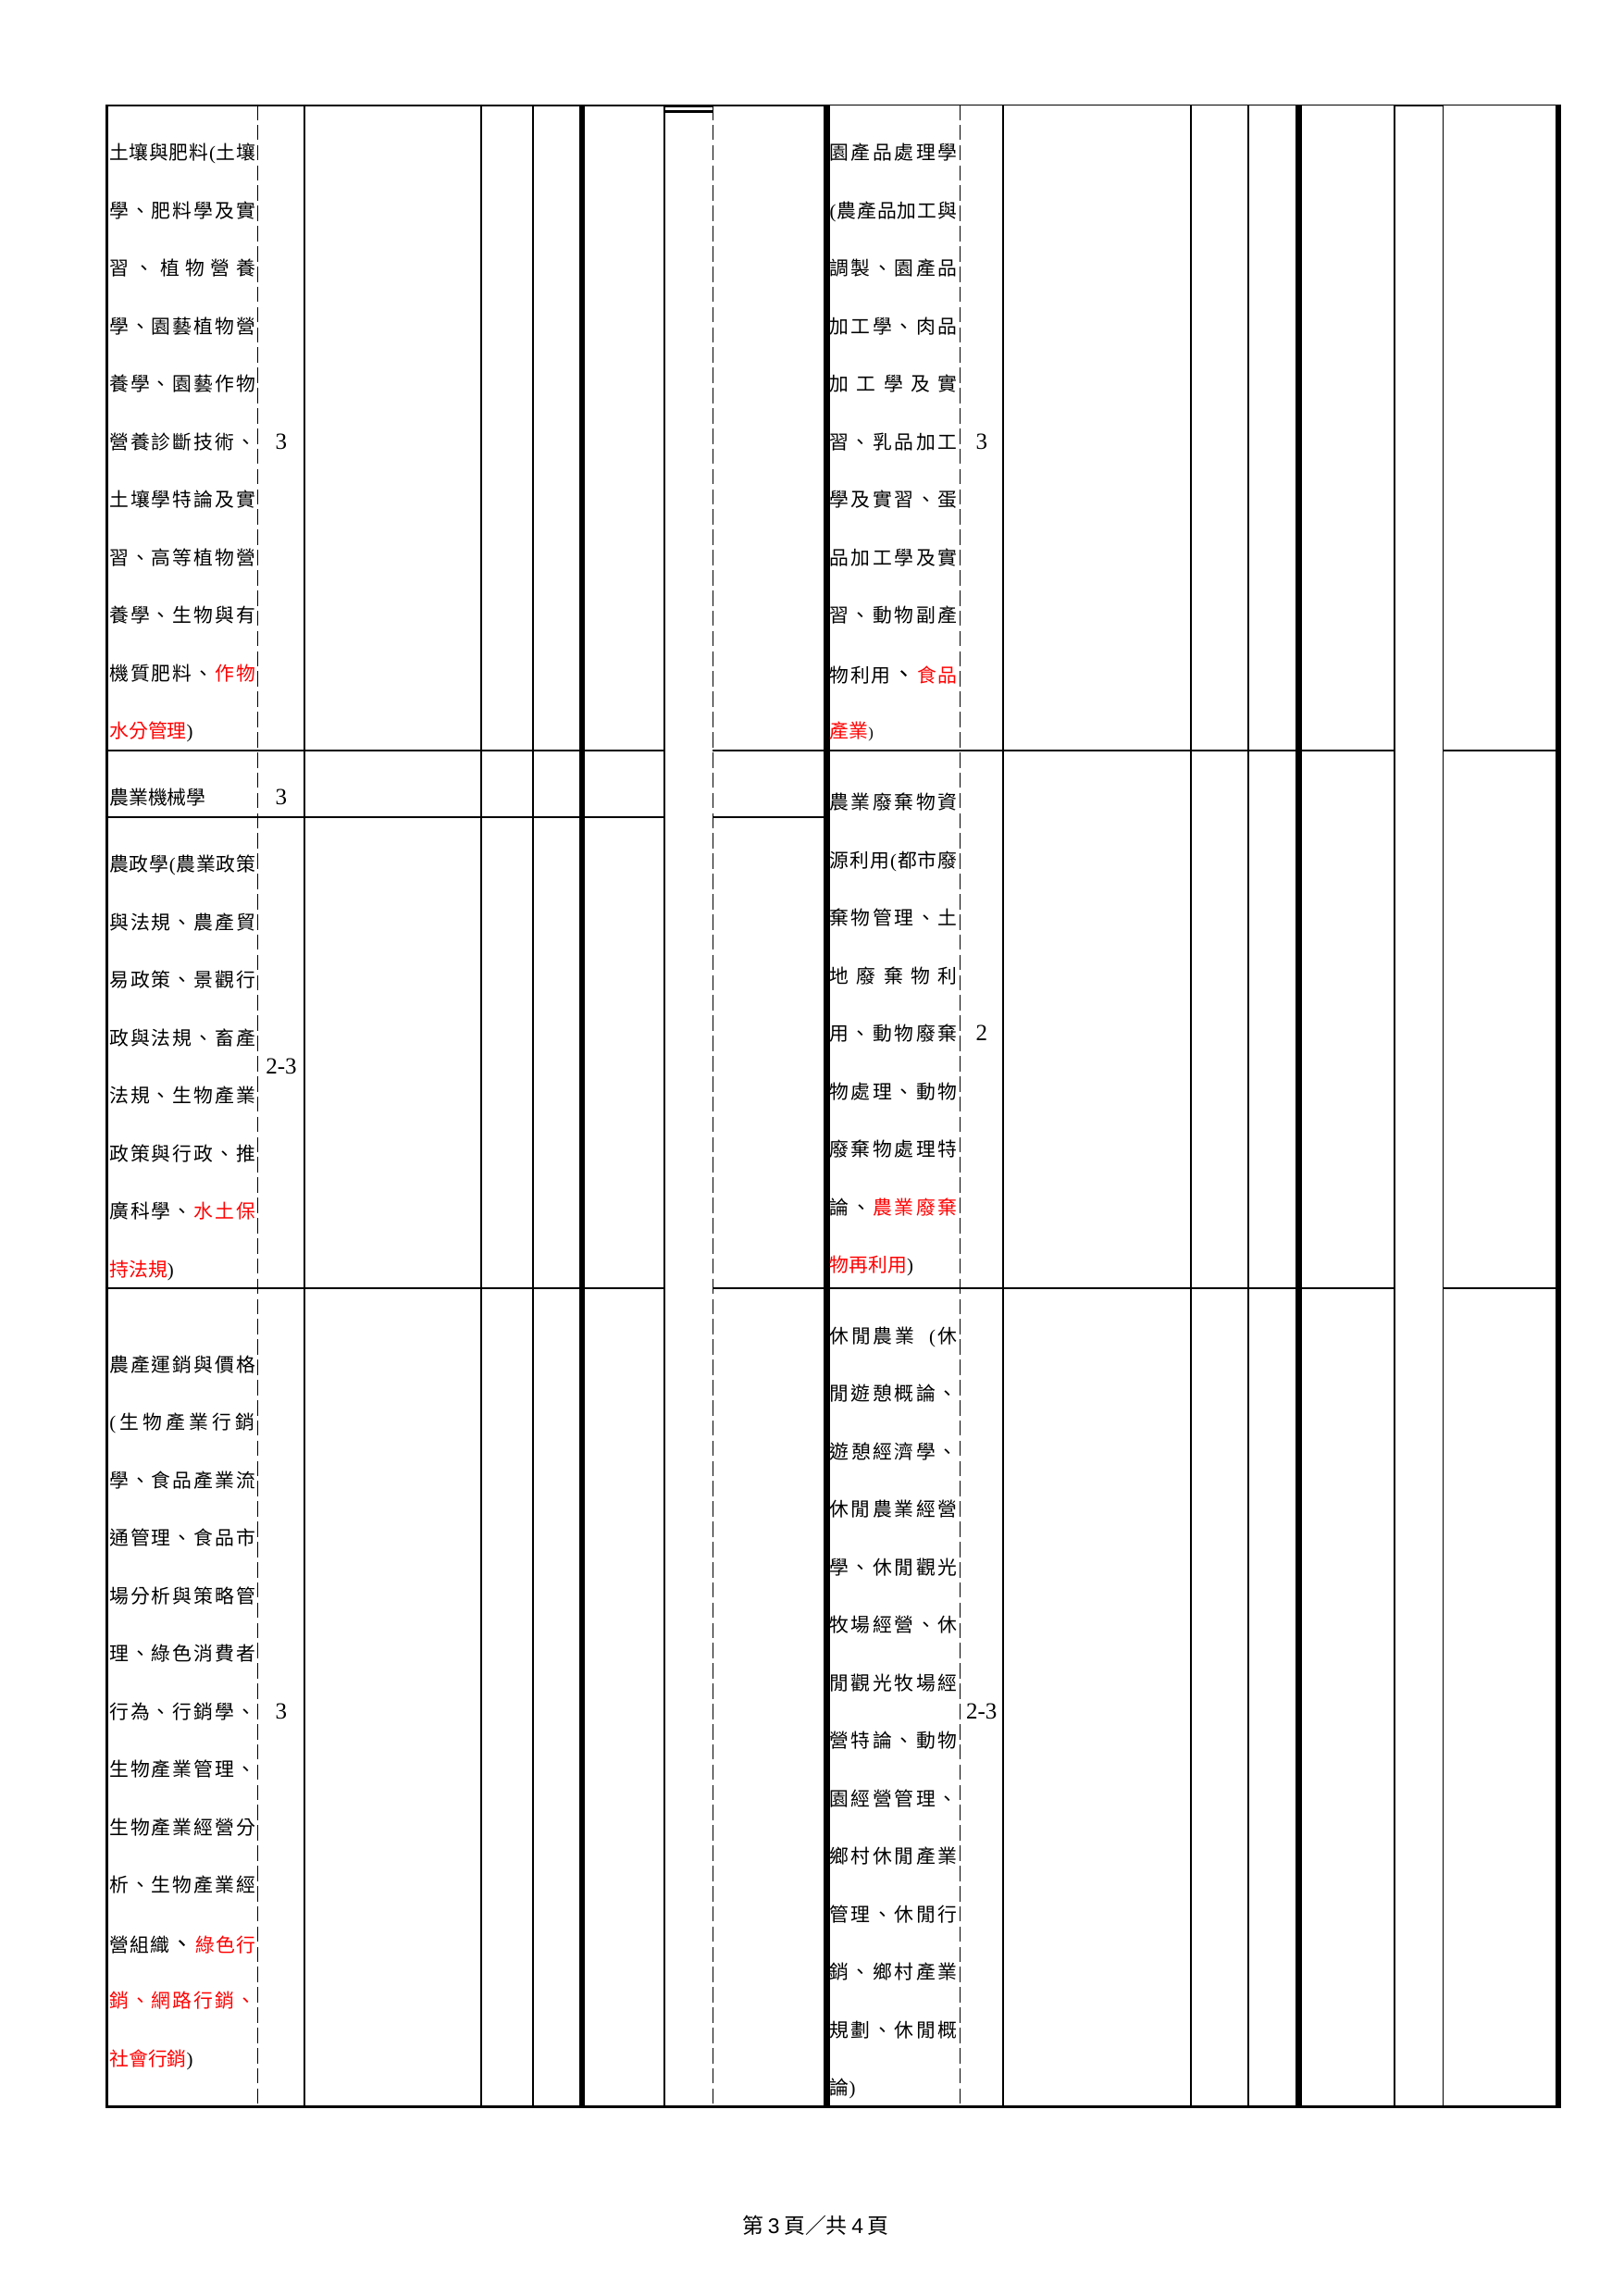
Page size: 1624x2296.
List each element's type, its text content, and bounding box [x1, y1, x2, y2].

table_cell 2-3 [258, 818, 304, 1287]
table_cell [1302, 751, 1394, 1287]
table_cell 農產運銷與價格(生物產業行銷學、食品產業流通管理、食品市場分析與策略管理、綠色消費者行為、行銷學、生物產業管理、生物產業經營分析、生物產業經營組織、綠色行銷、網路行銷、社會行銷) [108, 1289, 258, 2105]
table_cell [1302, 1289, 1394, 2105]
table_cell [534, 1289, 579, 2105]
table_cell [305, 106, 480, 750]
table_cell [534, 106, 579, 750]
table_cell 3 [258, 106, 304, 750]
table_cell [1302, 105, 1394, 750]
table_cell [1192, 1289, 1247, 2105]
table_cell [1249, 751, 1295, 1287]
table_cell [713, 818, 824, 1287]
table_cell [1004, 1289, 1190, 2105]
table_cell [482, 818, 532, 1287]
table_cell [1444, 751, 1556, 1287]
table_cell [665, 113, 713, 2105]
table_cell [1192, 105, 1247, 750]
table_cell 農業機械學 [108, 751, 258, 816]
table_cell [305, 751, 480, 816]
table_cell [585, 751, 663, 816]
table_cell [1249, 105, 1295, 750]
table_cell [713, 106, 824, 750]
table_cell [1444, 1289, 1556, 2105]
table_cell 農業廢棄物資源利用(都市廢棄物管理、土地廢棄物利用、動物廢棄物處理、動物廢棄物處理特論、農業廢棄物再利用) [830, 751, 960, 1287]
table_cell 2-3 [960, 1289, 1002, 2105]
table_cell [585, 1289, 663, 2105]
table_cell [1192, 751, 1247, 1287]
table_cell [713, 1289, 824, 2105]
table_cell [1395, 106, 1443, 2105]
table_cell [305, 818, 480, 1287]
table_cell 園產品處理學(農產品加工與調製、園產品加工學、肉品加工學及實習、乳品加工學及實習、蛋品加工學及實習、動物副產物利用、食品產業) [830, 105, 960, 750]
table_cell [482, 751, 532, 816]
table_cell 土壤與肥料(土壤學、肥料學及實習、植物營養學、園藝植物營養學、園藝作物營養診斷技術、土壤學特論及實習、高等植物營養學、生物與有機質肥料、作物水分管理) [108, 106, 258, 750]
table_cell [305, 1289, 480, 2105]
table_cell [1004, 751, 1190, 1287]
table_cell 3 [258, 751, 304, 816]
table_cell [482, 106, 532, 750]
table_cell 農政學(農業政策與法規、農產貿易政策、景觀行政與法規、畜產法規、生物產業政策與行政、推廣科學、水土保持法規) [108, 818, 258, 1287]
table_cell [1444, 105, 1556, 750]
table_cell [585, 106, 663, 750]
table_cell [534, 818, 579, 1287]
table_cell [482, 1289, 532, 2105]
table_cell [534, 751, 579, 816]
table_cell 3 [258, 1289, 304, 2105]
table_cell 休閒農業 (休閒遊憩概論、遊憩經濟學、休閒農業經營學、休閒觀光牧場經營、休閒觀光牧場經營特論、動物園經營管理、鄉村休閒產業管理、休閒行銷、鄉村產業規劃、休閒概論) [830, 1289, 960, 2105]
table_cell [585, 818, 663, 1287]
table_cell 2 [960, 751, 1002, 1287]
table_cell [1249, 1289, 1295, 2105]
table_cell 3 [960, 105, 1002, 750]
table_cell [713, 751, 824, 816]
table_cell [1004, 105, 1190, 750]
